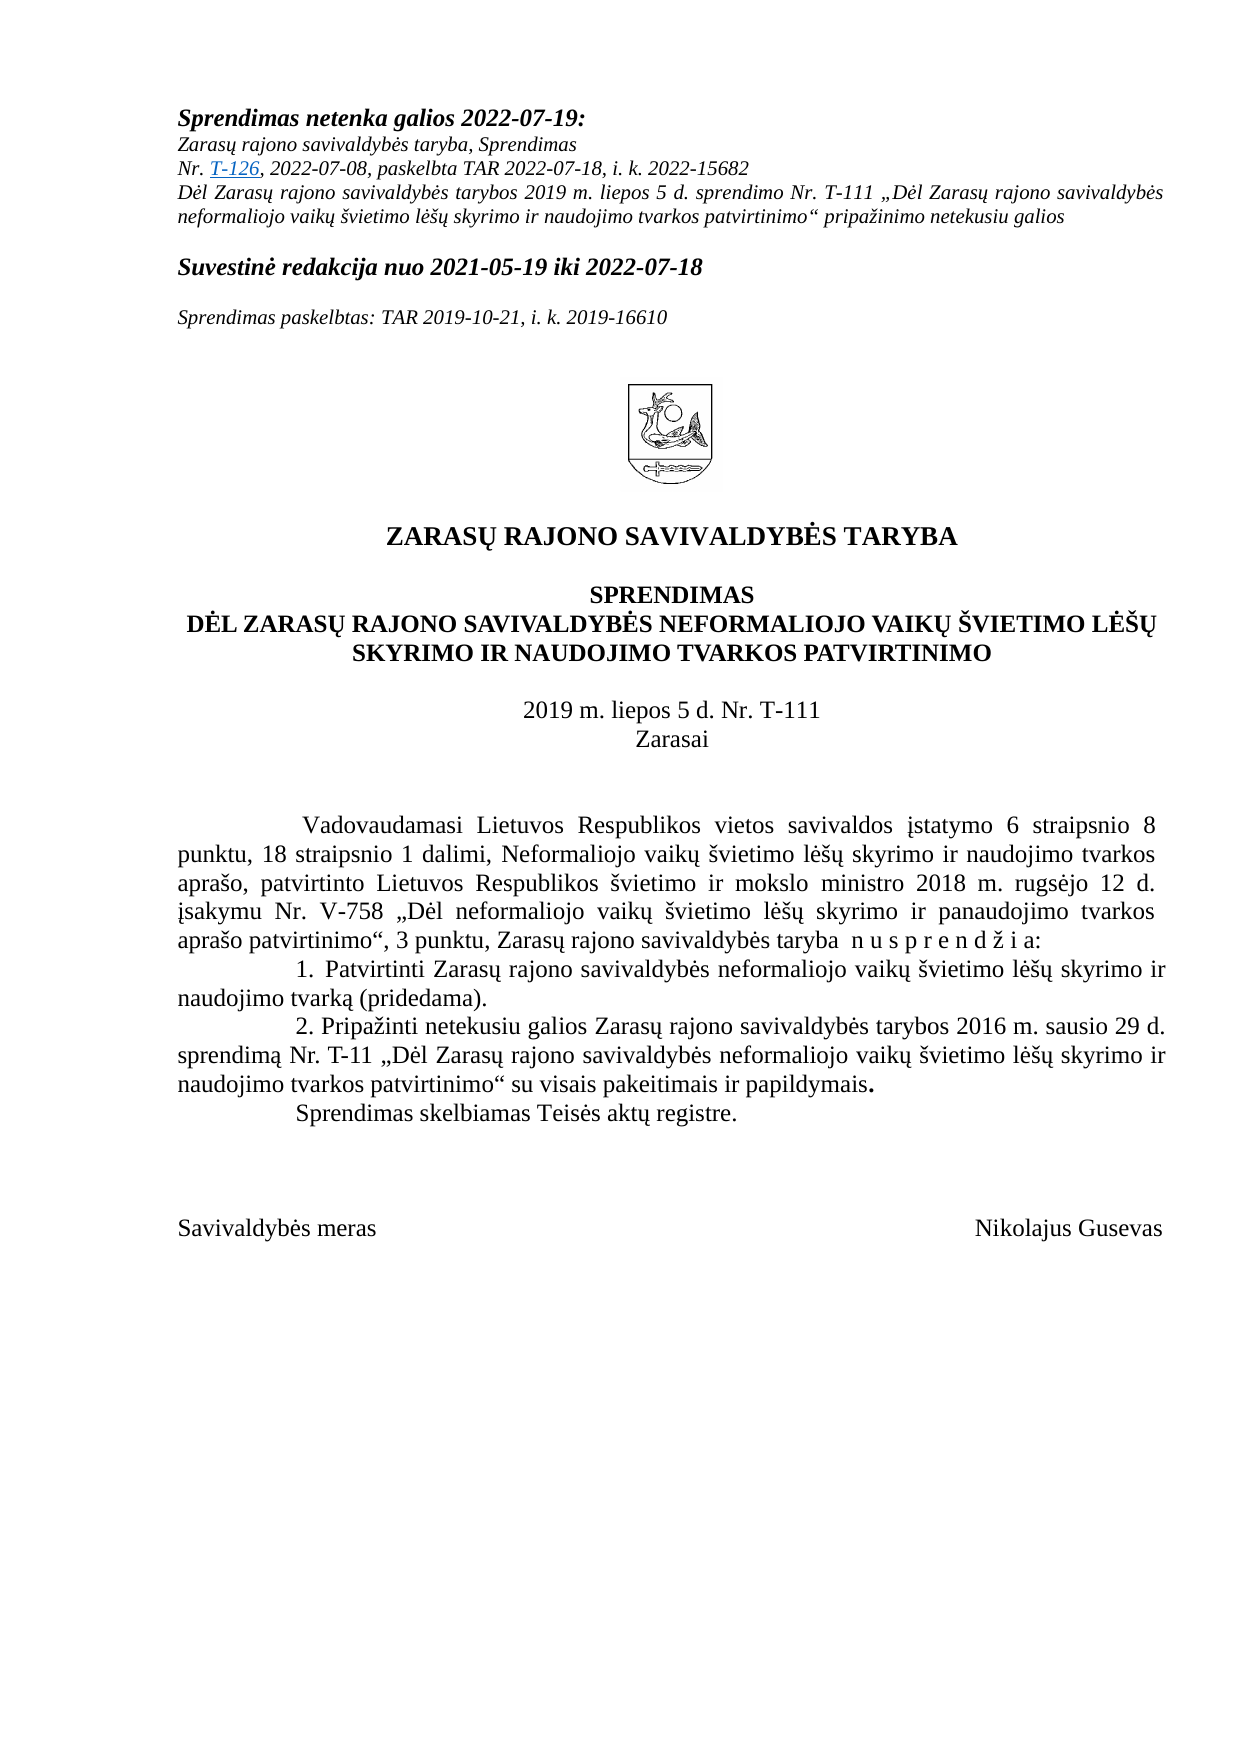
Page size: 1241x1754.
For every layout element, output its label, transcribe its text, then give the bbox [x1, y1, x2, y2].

text Nr. T-126, 2022-07-08, paskelbta TAR 2022-07-18, i. k. 2022-15682 [177, 156, 1167, 180]
text Suvestinė redakcija nuo 2021-05-19 iki 2022-07-18 [177, 252, 1167, 281]
text Zarasų rajono savivaldybės TARYBA [177, 520, 1167, 551]
text Sprendimas skelbiamas Teisės aktų registre. [177, 1098, 1156, 1126]
text Zarasai [177, 724, 1167, 753]
text Dėl Zarasų rajono savivaldybės tarybos 2019 m. liepos 5 d. sprendimo Nr. T-111 „Dėl Zarasų rajono savivaldybės neformaliojo vaikų švietimo lėšų skyrimo ir naudojimo tvarkos patvirtinimo“ pripažinimo netekusiu galios [177, 180, 1167, 228]
subtitle Savivaldybės meras Nikolajus Gusevas [177, 1213, 1167, 1241]
text DĖL ZARASŲ RAJONO SAVIVALDYBĖS NEFORMALIOJO VAIKŲ ŠVIETIMO LĖŠŲ SKYRIMO IR NAUDOJIMO TVARKOS PATVIRTINIMO [177, 609, 1167, 666]
text Vadovaudamasi Lietuvos Respublikos vietos savivaldos įstatymo 6 straipsnio 8 punktu, 18 straipsnio 1 dalimi, Neformaliojo vaikų švietimo lėšų skyrimo ir naudojimo tvarkos aprašo, patvirtinto Lietuvos Respublikos švietimo ir mokslo ministro 2018 m. rugsėjo 12 d. įsakymu Nr. V-758 „Dėl neformaliojo vaikų švietimo lėšų skyrimo ir panaudojimo tvarkos aprašo patvirtinimo“, 3 punktu, Zarasų rajono savivaldybės taryba n u s p r e n d ž i a: [177, 810, 1156, 954]
text Sprendimas paskelbtas: TAR 2019-10-21, i. k. 2019-16610 [177, 305, 1167, 329]
text Sprendimas netenka galios 2022-07-19: [177, 103, 1167, 132]
text 2. Pripažinti netekusiu galios Zarasų rajono savivaldybės tarybos 2016 m. sausio 29 d. sprendimą Nr. T-11 „Dėl Zarasų rajono savivaldybės neformaliojo vaikų švietimo lėšų skyrimo ir naudojimo tvarkos patvirtinimo“ su visais pakeitimais ir papildymais. [177, 1011, 1167, 1098]
text SPRENDIMAS [177, 580, 1167, 609]
text Zarasų rajono savivaldybės taryba, Sprendimas [177, 132, 1167, 156]
text 1. Patvirtinti Zarasų rajono savivaldybės neformaliojo vaikų švietimo lėšų skyrimo ir naudojimo tvarką (pridedama). [177, 954, 1167, 1011]
text 2019 m. liepos 5 d. Nr. T-111 [177, 695, 1167, 724]
